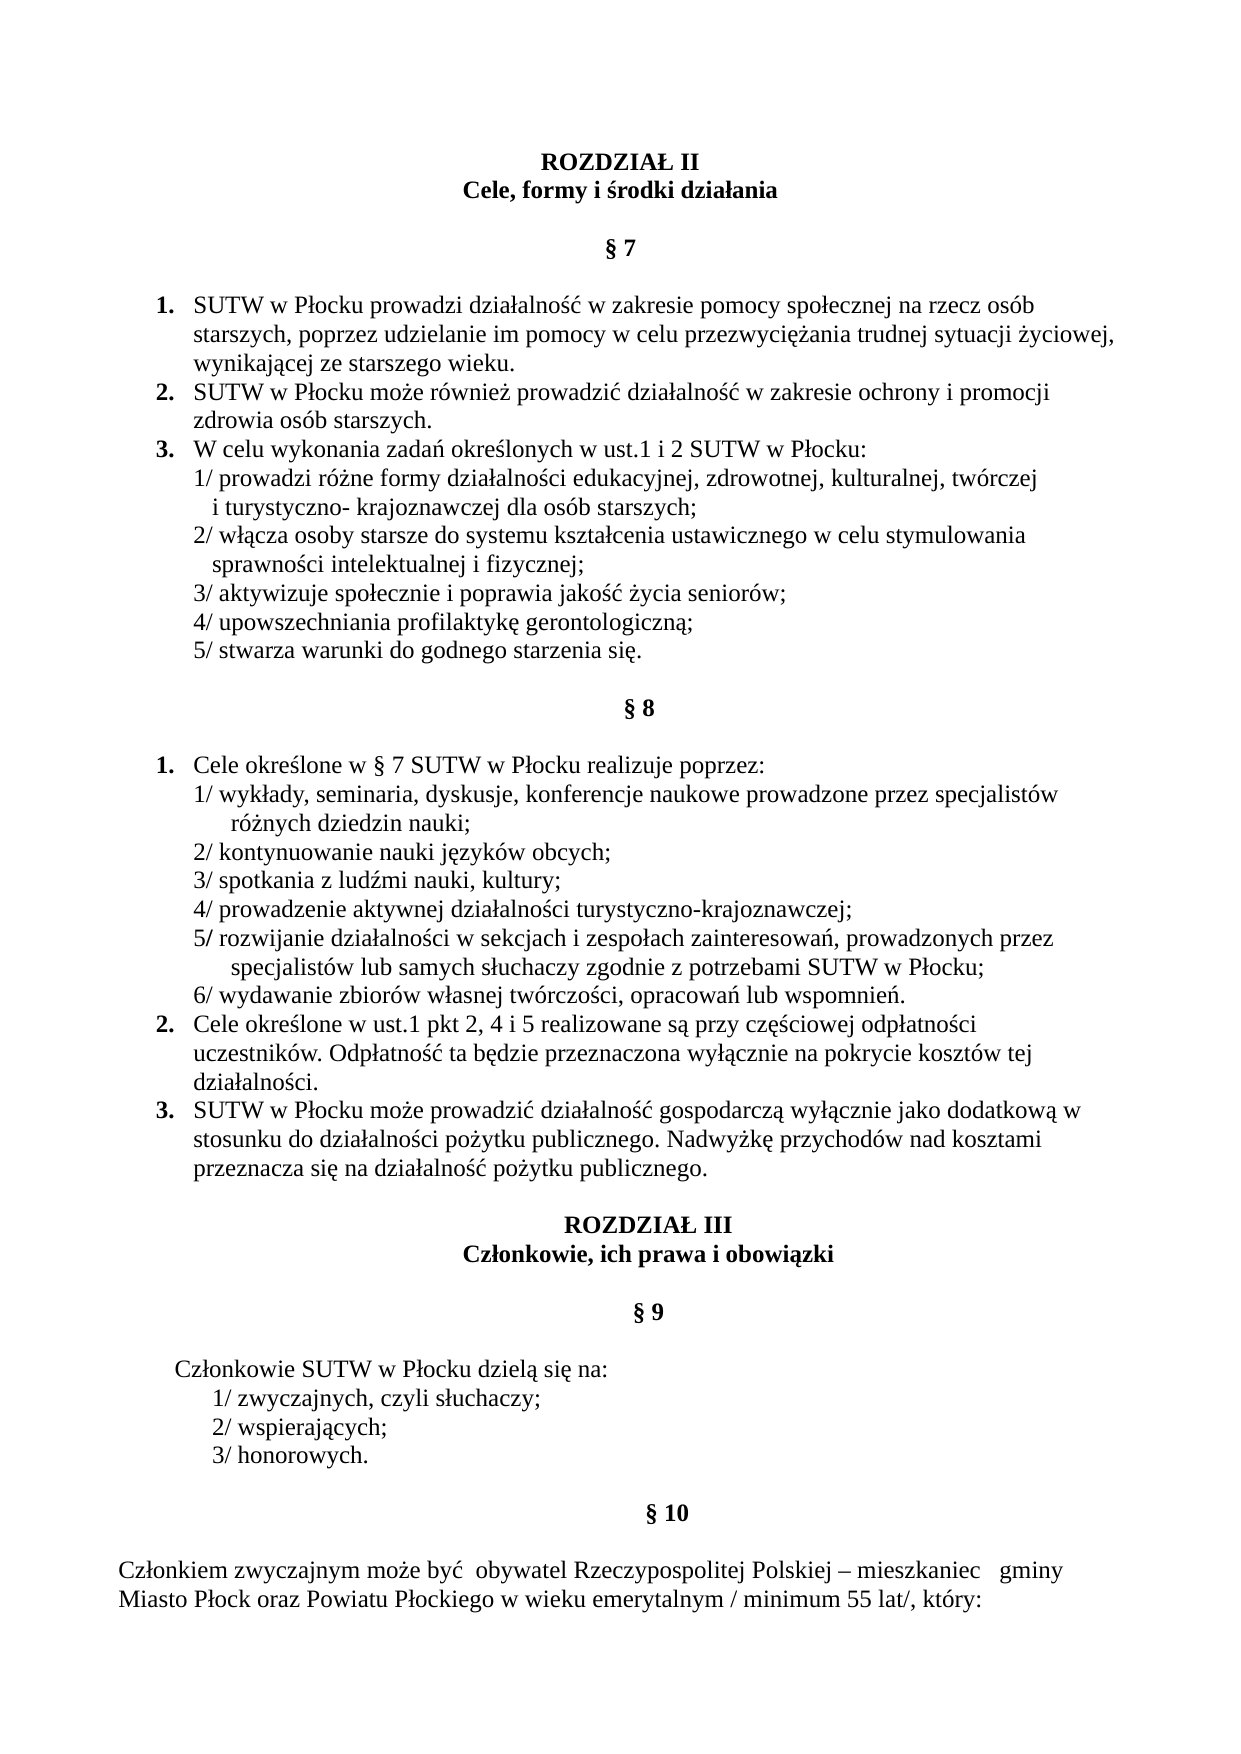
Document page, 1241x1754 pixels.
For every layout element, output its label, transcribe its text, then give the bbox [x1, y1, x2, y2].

text 3/ aktywizuje społecznie i poprawia jakość życia seniorów; [193, 578, 1122, 607]
text 3/ honorowych. [212, 1441, 1122, 1469]
text 1/ prowadzi różne formy działalności edukacyjnej, zdrowotnej, kulturalnej, twórczej i turystyczno- krajoznawczej dla osób starszych; [193, 463, 1122, 521]
list SUTW w Płocku prowadzi działalność w zakresie pomocy społecznej na rzecz osób starszych, poprzez udzielanie im pomocy w celu przezwyciężania trudnej sytuacji życiowej, wynikającej ze starszego wieku. [156, 291, 1122, 377]
text Członkiem zwyczajnym może być obywatel Rzeczypospolitej Polskiej – mieszkaniec gminy Miasto Płock oraz Powiatu Płockiego w wieku emerytalnym / minimum 55 lat/, który: [118, 1556, 1122, 1613]
text 2/ włącza osoby starsze do systemu kształcenia ustawicznego w celu stymulowania sprawności intelektualnej i fizycznej; [193, 521, 1122, 578]
text ROZDZIAŁ III [174, 1211, 1122, 1239]
text ROZDZIAŁ II [118, 147, 1122, 176]
list Cele określone w § 7 SUTW w Płocku realizuje poprzez: [156, 751, 1122, 779]
text 2/ kontynuowanie nauki języków obcych; [193, 837, 1122, 866]
list Cele określone w ust.1 pkt 2, 4 i 5 realizowane są przy częściowej odpłatności uczestników. Odpłatność ta będzie przeznaczona wyłącznie na pokrycie kosztów tej działalności. [156, 1009, 1122, 1096]
text 4/ upowszechniania profilaktykę gerontologiczną; [193, 607, 1122, 636]
text 4/ prowadzenie aktywnej działalności turystyczno-krajoznawczej; [193, 894, 1122, 923]
text Członkowie, ich prawa i obowiązki [174, 1239, 1122, 1268]
list W celu wykonania zadań określonych w ust.1 i 2 SUTW w Płocku: [156, 434, 1122, 463]
text 5/ stwarza warunki do godnego starzenia się. [193, 636, 1122, 664]
list SUTW w Płocku może prowadzić działalność gospodarczą wyłącznie jako dodatkową w stosunku do działalności pożytku publicznego. Nadwyżkę przychodów nad kosztami przeznacza się na działalność pożytku publicznego. [156, 1096, 1122, 1182]
text 1/ zwyczajnych, czyli słuchaczy; [212, 1383, 1122, 1412]
text 2/ wspierających; [212, 1412, 1122, 1441]
text § 10 [212, 1498, 1122, 1527]
text 1/ wykłady, seminaria, dyskusje, konferencje naukowe prowadzone przez specjalistów różnych dziedzin nauki; [193, 779, 1122, 837]
text 5/ rozwijanie działalności w sekcjach i zespołach zainteresowań, prowadzonych przez specjalistów lub samych słuchaczy zgodnie z potrzebami SUTW w Płocku; [193, 923, 1122, 981]
text 6/ wydawanie zbiorów własnej twórczości, opracowań lub wspomnień. [193, 981, 1122, 1009]
text § 9 [174, 1297, 1122, 1326]
list SUTW w Płocku może również prowadzić działalność w zakresie ochrony i promocji zdrowia osób starszych. [156, 377, 1122, 434]
text § 8 [156, 693, 1122, 722]
text § 7 [118, 233, 1122, 262]
text Członkowie SUTW w Płocku dzielą się na: [174, 1354, 1122, 1383]
text Cele, formy i środki działania [118, 176, 1122, 204]
text 3/ spotkania z ludźmi nauki, kultury; [193, 866, 1122, 894]
